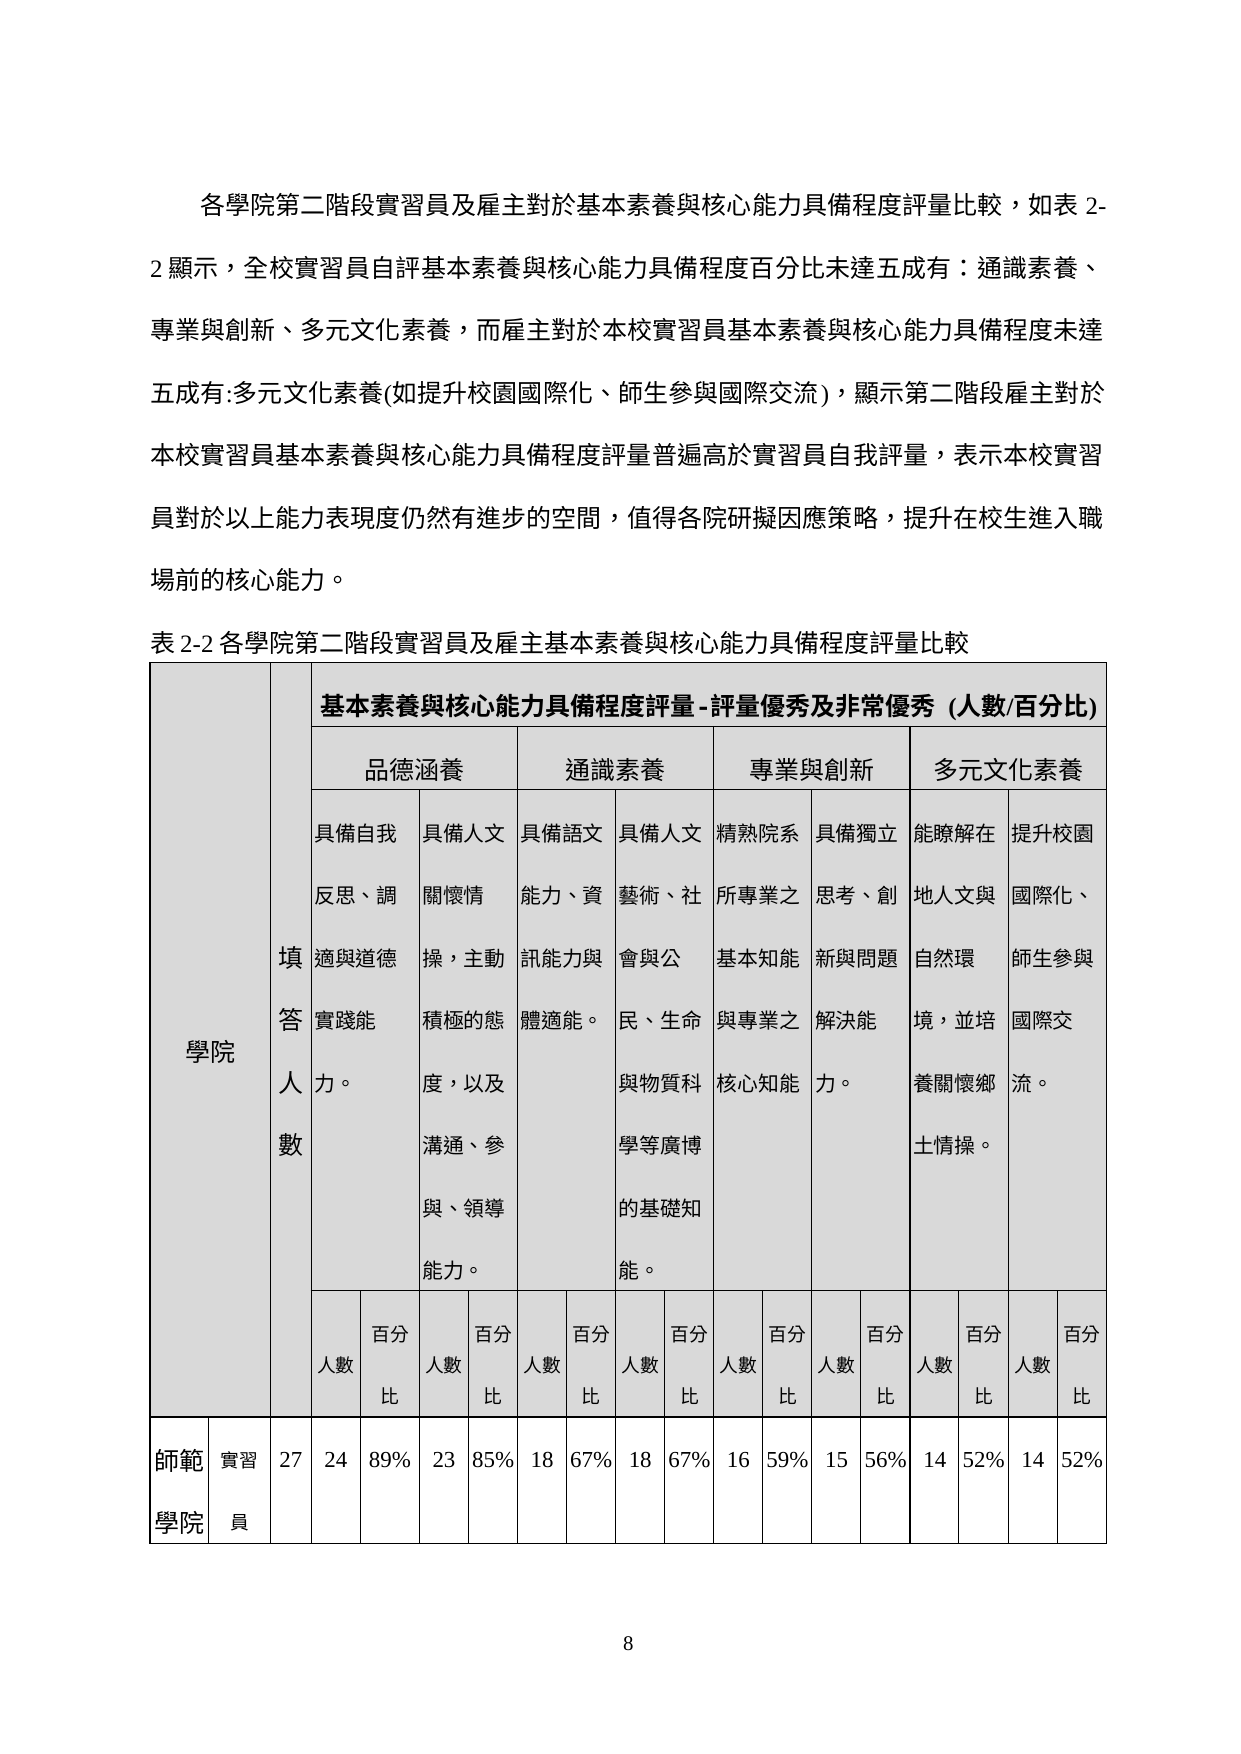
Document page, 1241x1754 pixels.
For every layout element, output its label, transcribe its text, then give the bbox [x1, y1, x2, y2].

table_cell 精熟院系所專業之基本知能與專業之核心知能 [714, 790, 811, 1290]
table_cell 56% [861, 1418, 909, 1542]
table_cell 多元文化素養 [911, 727, 1106, 789]
table_cell 百分比 [763, 1291, 811, 1416]
table_cell 52% [1058, 1418, 1106, 1542]
table_cell 人數 [420, 1291, 468, 1416]
table_header 填答人數 [271, 663, 311, 1416]
table_cell 百分比 [959, 1291, 1008, 1416]
table_cell 人數 [616, 1291, 664, 1416]
table_cell 18 [616, 1418, 664, 1542]
table_header 學院 [151, 663, 270, 1416]
table_cell 通識素養 [518, 727, 713, 789]
table_cell 14 [1009, 1418, 1057, 1542]
table_cell 百分比 [665, 1291, 713, 1416]
table_cell 能瞭解在地人文與自然環境，並培養關懷鄉土情操。 [911, 790, 1008, 1290]
table_cell 百分比 [1058, 1291, 1106, 1416]
table_cell 52% [959, 1418, 1008, 1542]
table_cell 27 [271, 1418, 311, 1542]
table_cell 具備人文藝術、社會與公民、生命與物質科學等廣博的基礎知能。 [616, 790, 713, 1290]
table_cell 具備語文能力、資訊能力與體適能。 [518, 790, 615, 1290]
table_cell 人數 [312, 1291, 360, 1416]
table_cell 15 [812, 1418, 860, 1542]
table_cell 人數 [1009, 1291, 1057, 1416]
table_cell 提升校園國際化、師生參與國際交流。 [1009, 790, 1106, 1290]
table_cell 85% [469, 1418, 517, 1542]
table_cell 實習員 [209, 1418, 270, 1542]
table_cell 16 [714, 1418, 762, 1542]
table_cell 百分比 [567, 1291, 615, 1416]
table_cell 89% [361, 1418, 419, 1542]
table_cell 18 [518, 1418, 566, 1542]
table_cell 百分比 [361, 1291, 419, 1416]
table_cell 人數 [714, 1291, 762, 1416]
table_cell 人數 [812, 1291, 860, 1416]
table_header 基本素養與核心能力具備程度評量-評量優秀及非常優秀 (人數/百分比) [312, 663, 1106, 726]
text 各學院第二階段實習員及雇主對於基本素養與核心能力具備程度評量比較，如表2-2顯示，全校實習員自評基本素養與核心能力具備程度百分比未達五成有：通識素養、專業與創新、多元文化素養，而雇主對於本校實習員基本素養與核心能力具備程度未達五成有:多元文化素養(如提升校園國際化、師生參與國際交流)，顯示第二階段雇主對於本校實習員基本素養與核心能力具備程度評量普遍高於實習員自我評量，表示本校實習員對於以上能力表現度仍然有進步的空間，值得各院研擬因應策略，提升在校生進入職場前的核心能力。 [150, 162, 1106, 600]
table_cell 67% [665, 1418, 713, 1542]
table_cell 23 [420, 1418, 468, 1542]
table_cell 品德涵養 [312, 727, 517, 789]
table_cell 百分比 [469, 1291, 517, 1416]
table_cell 專業與創新 [714, 727, 909, 789]
table_cell 具備人文關懷情操，主動積極的態度，以及溝通、參與、領導能力。 [420, 790, 517, 1290]
table_cell 人數 [911, 1291, 958, 1416]
table_cell 24 [312, 1418, 360, 1542]
table_cell 14 [911, 1418, 958, 1542]
table_cell 百分比 [861, 1291, 909, 1416]
table_cell 師範 學院 [151, 1418, 208, 1542]
table_cell 59% [763, 1418, 811, 1542]
table_cell 具備獨立思考、創新與問題解決能力。 [812, 790, 909, 1290]
table_cell 67% [567, 1418, 615, 1542]
table_cell 人數 [518, 1291, 566, 1416]
text 表2-2 各學院第二階段實習員及雇主基本素養與核心能力具備程度評量比較 [150, 600, 1106, 662]
table_cell 具備自我反思、調適與道德實踐能力。 [312, 790, 419, 1290]
